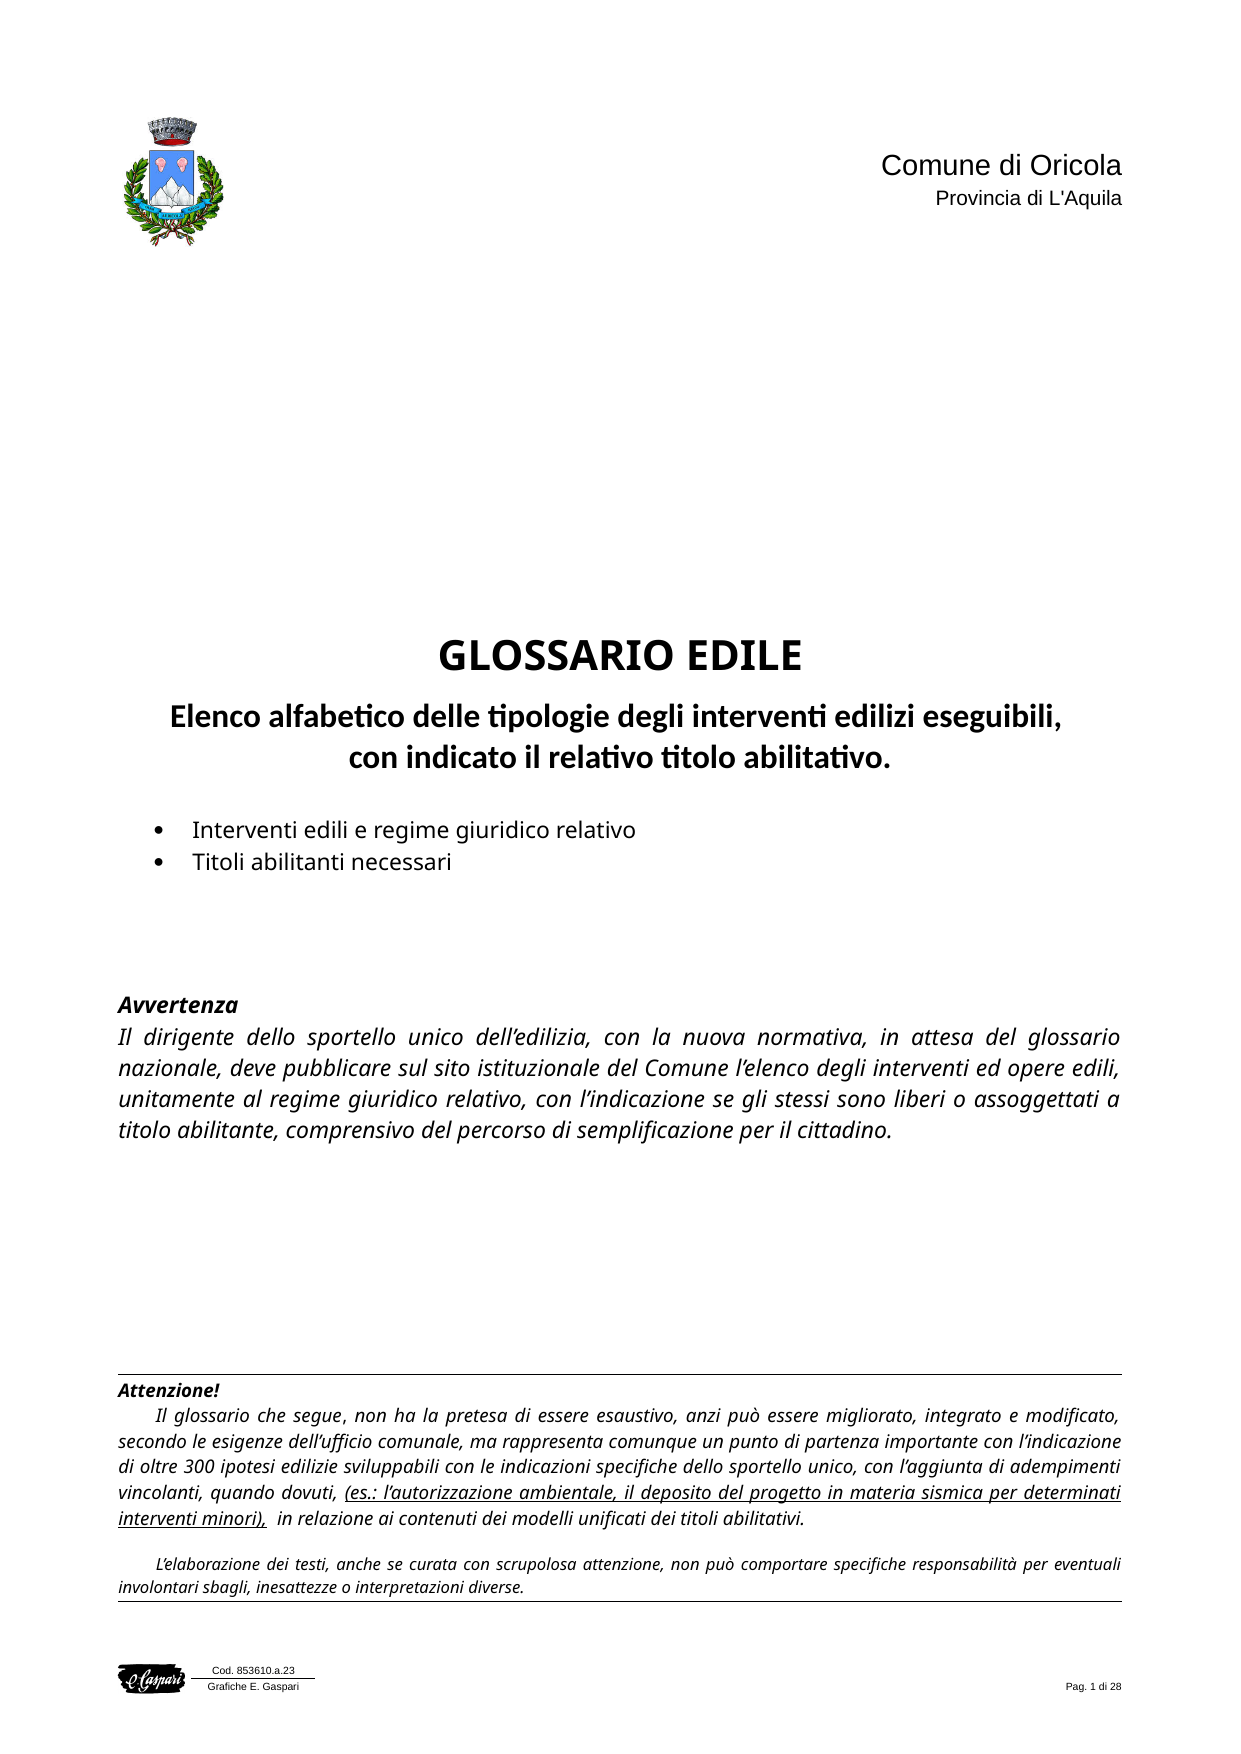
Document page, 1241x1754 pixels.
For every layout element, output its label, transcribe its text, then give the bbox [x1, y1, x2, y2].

list Interventi edili e regime giuridico relativo [154, 814, 1122, 846]
text Provincia di L'Aquila [224, 186, 1122, 210]
text L’elaborazione dei testi, anche se curata con scrupolosa attenzione, non può comportare specifiche responsabilità per eventuali involontari sbagli, inesattezze o interpretazioni diverse. [118, 1553, 1122, 1601]
text Comune di Oricola [224, 148, 1122, 181]
picture [122, 117, 224, 248]
text Attenzione! [118, 1375, 1122, 1403]
text GLOSSARIO EDILE [118, 626, 1122, 683]
text Il glossario che segue, non ha la pretesa di essere esaustivo, anzi può essere migliorato, integrato e modificato, secondo le esigenze dell’ufficio comunale, ma rappresenta comunque un punto di partenza importante con l’indicazione di oltre 300 ipotesi edilizie sviluppabili con le indicazioni specifiche dello sportello unico, con l’aggiunta di adempimenti vincolanti, quando dovuti, (es.: l’autorizzazione ambientale, il deposito del progetto in materia sismica per determinati interventi minori), in relazione ai contenuti dei modelli unificati dei titoli abilitativi. [118, 1403, 1122, 1530]
picture [117, 1663, 185, 1694]
text Il dirigente dello sportello unico dell’edilizia, con la nuova normativa, in attesa del glossario nazionale, deve pubblicare sul sito istituzionale del Comune l’elenco degli interventi ed opere edili, unitamente al regime giuridico relativo, con l’indicazione se gli stessi sono liberi o assoggettati a titolo abilitante, comprensivo del percorso di semplificazione per il cittadino. [118, 1021, 1122, 1146]
list Titoli abilitanti necessari [154, 846, 1122, 877]
text Elenco alfabetico delle tipologie degli interventi edilizi eseguibili, con indicato il relativo titolo abilitativo. [118, 695, 1122, 777]
text Avvertenza [118, 989, 1122, 1021]
